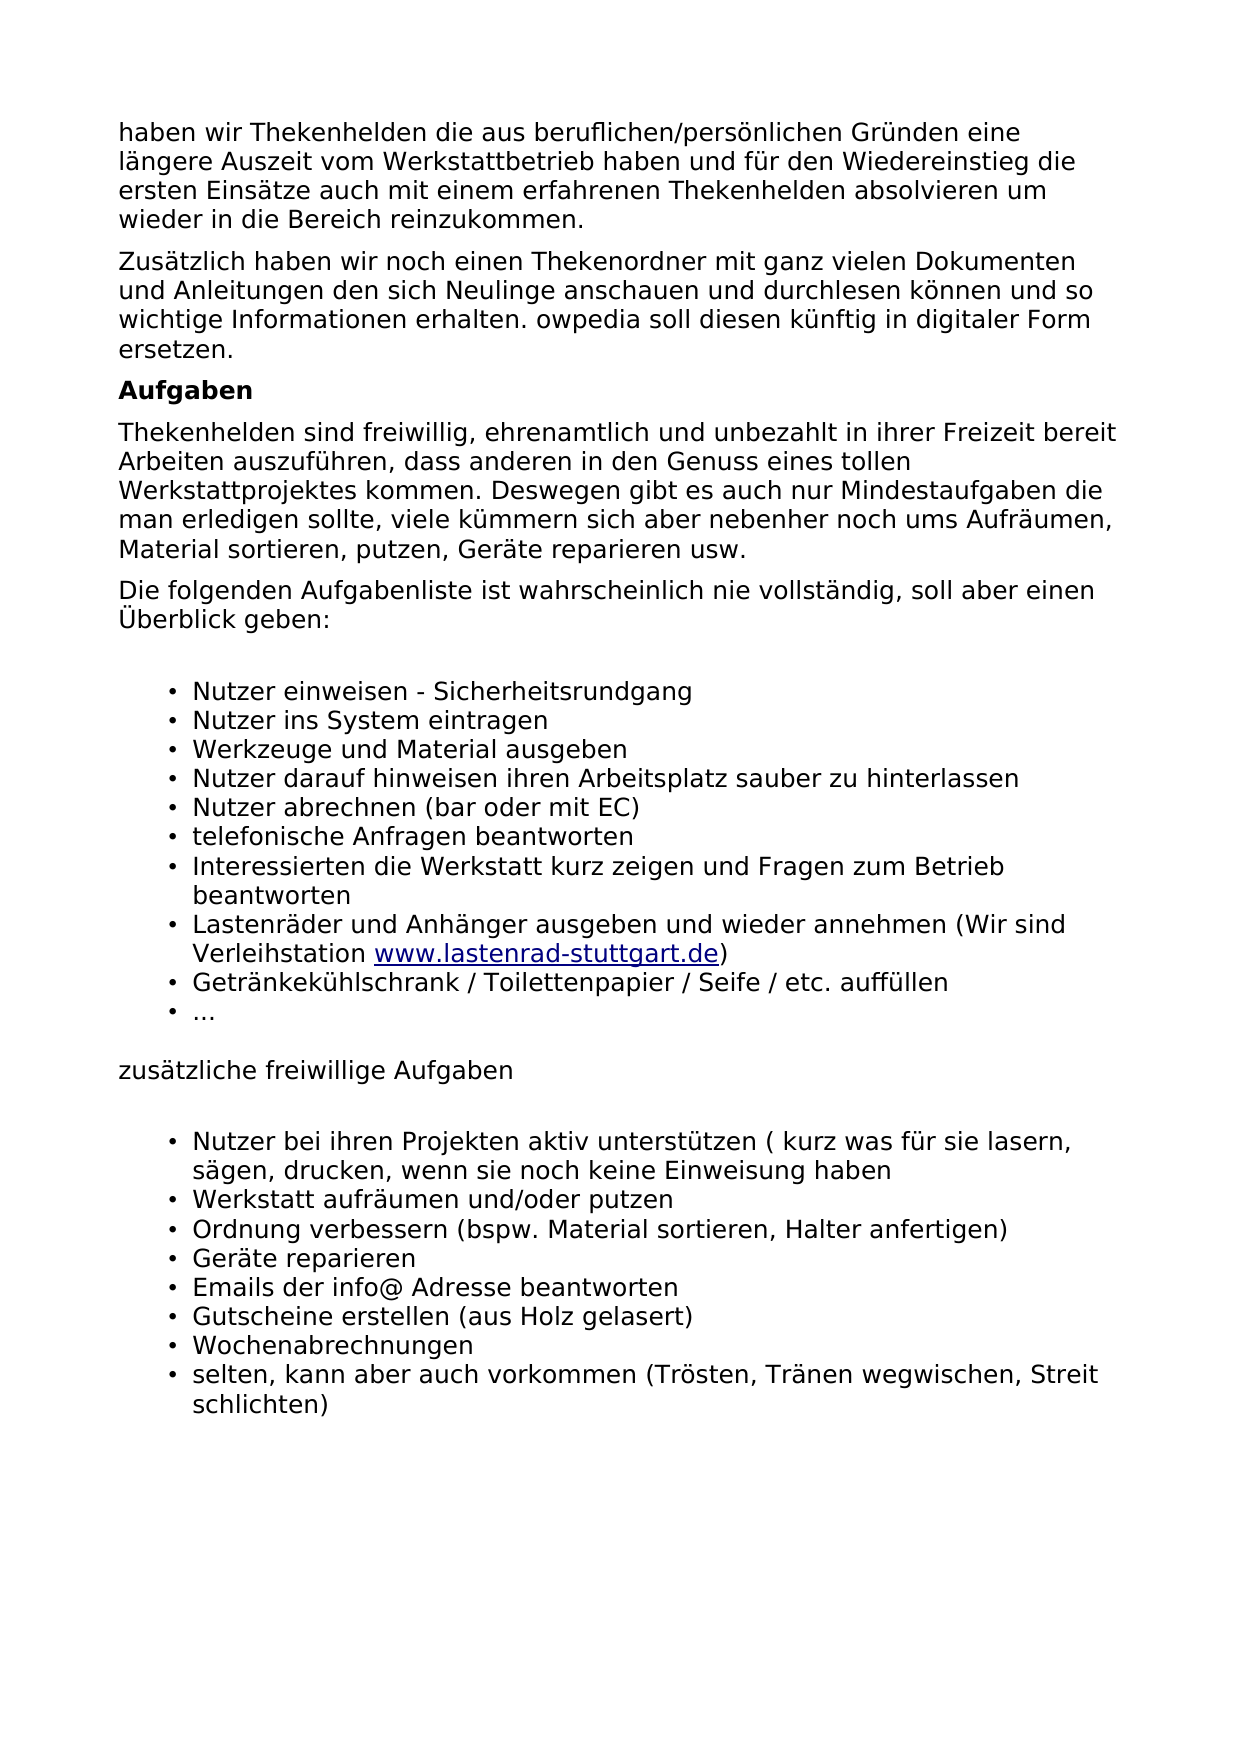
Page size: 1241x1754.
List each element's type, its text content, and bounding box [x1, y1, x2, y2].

text Aufgaben [118, 376, 1122, 406]
text zusätzliche freiwillige Aufgaben [118, 1056, 1122, 1085]
list Nutzer darauf hinweisen ihren Arbeitsplatz sauber zu hinterlassen [177, 764, 1122, 793]
list Werkstatt aufräumen und/oder putzen [177, 1186, 1122, 1215]
list Gutscheine erstellen (aus Holz gelasert) [177, 1302, 1122, 1332]
list Lastenräder und Anhänger ausgeben und wieder annehmen (Wir sind Verleihstation www.lastenrad-stuttgart.de) [177, 910, 1122, 968]
list selten, kann aber auch vorkommen (Trösten, Tränen wegwischen, Streit schlichten) [177, 1361, 1122, 1419]
list Getränkekühlschrank / Toilettenpapier / Seife / etc. auffüllen [177, 968, 1122, 998]
list Geräte reparieren [177, 1244, 1122, 1273]
list Ordnung verbessern (bspw. Material sortieren, Halter anfertigen) [177, 1215, 1122, 1244]
text Thekenhelden sind freiwillig, ehrenamtlich und unbezahlt in ihrer Freizeit bereit Arbeiten auszuführen, dass anderen in den Genuss eines tollen Werkstattprojektes kommen. Deswegen gibt es auch nur Mindestaufgaben die man erledigen sollte, viele kümmern sich aber nebenher noch ums Aufräumen, Material sortieren, putzen, Geräte reparieren usw. [118, 418, 1122, 564]
list telefonische Anfragen beantworten [177, 823, 1122, 852]
list Nutzer bei ihren Projekten aktiv unterstützen ( kurz was für sie lasern, sägen, drucken, wenn sie noch keine Einweisung haben [177, 1127, 1122, 1186]
text haben wir Thekenhelden die aus beruflichen/persönlichen Gründen eine längere Auszeit vom Werkstattbetrieb haben und für den Wiedereinstieg die ersten Einsätze auch mit einem erfahrenen Thekenhelden absolvieren um wieder in die Bereich reinzukommen. [118, 118, 1122, 235]
list Nutzer einweisen - Sicherheitsrundgang [177, 677, 1122, 706]
list ... [177, 998, 1122, 1027]
list Interessierten die Werkstatt kurz zeigen und Fragen zum Betrieb beantworten [177, 852, 1122, 910]
list Nutzer abrechnen (bar oder mit EC) [177, 793, 1122, 823]
text Die folgenden Aufgabenliste ist wahrscheinlich nie vollständig, soll aber einen Überblick geben: [118, 576, 1122, 635]
list Wochenabrechnungen [177, 1332, 1122, 1361]
text Zusätzlich haben wir noch einen Thekenordner mit ganz vielen Dokumenten und Anleitungen den sich Neulinge anschauen und durchlesen können und so wichtige Informationen erhalten. owpedia soll diesen künftig in digitaler Form ersetzen. [118, 247, 1122, 364]
list Werkzeuge und Material ausgeben [177, 735, 1122, 764]
list Emails der info@ Adresse beantworten [177, 1273, 1122, 1302]
list Nutzer ins System eintragen [177, 706, 1122, 735]
